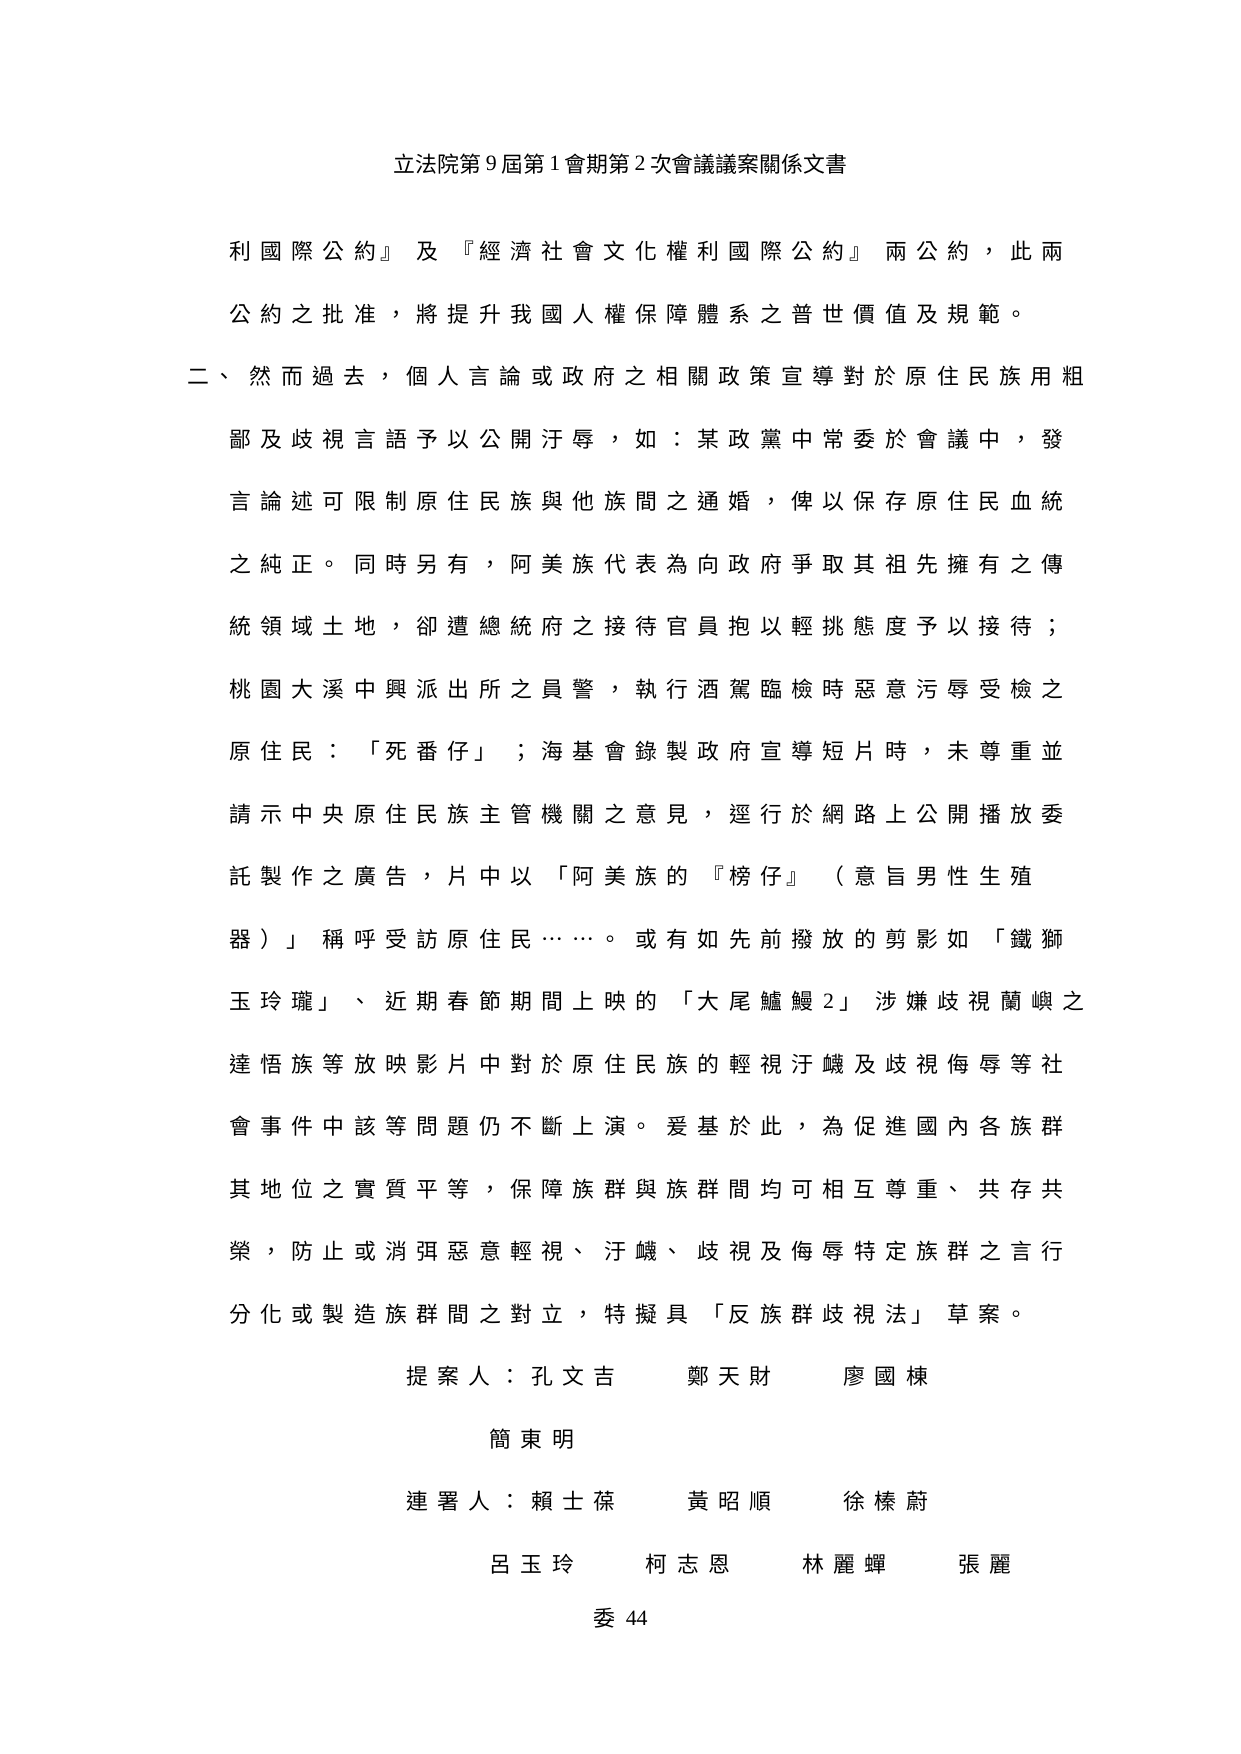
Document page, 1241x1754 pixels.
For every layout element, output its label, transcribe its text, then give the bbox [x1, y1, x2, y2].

text 二、然而過去，個人言論或政府之相關政策宣導對於原住民族用粗鄙及歧視言語予以公開汙辱，如：某政黨中常委於會議中，發言論述可限制原住民族與他族間之通婚，俾以保存原住民血統之純正。同時另有，阿美族代表為向政府爭取其祖先擁有之傳統領域土地，卻遭總統府之接待官員抱以輕挑態度予以接待；桃園大溪中興派出所之員警，執行酒駕臨檢時惡意污辱受檢之原住民：「死番仔」；海基會錄製政府宣導短片時，未尊重並請示中央原住民族主管機關之意見，逕行於網路上公開播放委託製作之廣告，片中以「阿美族的『榜仔』（意旨男性生殖器）」稱呼受訪原住民……。或有如先前撥放的剪影如「鐵獅玉玲瓏」、近期春節期間上映的「大尾鱸鰻2」涉嫌歧視蘭嶼之達悟族等放映影片中對於原住民族的輕視汙衊及歧視侮辱等社會事件中該等問題仍不斷上演。爰基於此，為促進國內各族群其地位之實質平等，保障族群與族群間均可相互尊重、共存共榮，防止或消弭惡意輕視、汙衊、歧視及侮辱特定族群之言行分化或製造族群間之對立，特擬具「反族群歧視法」草案。 [173, 344, 1089, 1344]
text 利國際公約』及『經濟社會文化權利國際公約』兩公約，此兩公約之批准，將提升我國人權保障體系之普世價值及規範。 [173, 219, 1089, 344]
text 連署人：賴士葆 黃昭順 徐榛蔚 呂玉玲 柯志恩 林麗蟬 張麗 [393, 1469, 1023, 1594]
text 提案人：孔文吉 鄭天財 廖國棟 簡東明 [393, 1344, 1023, 1469]
